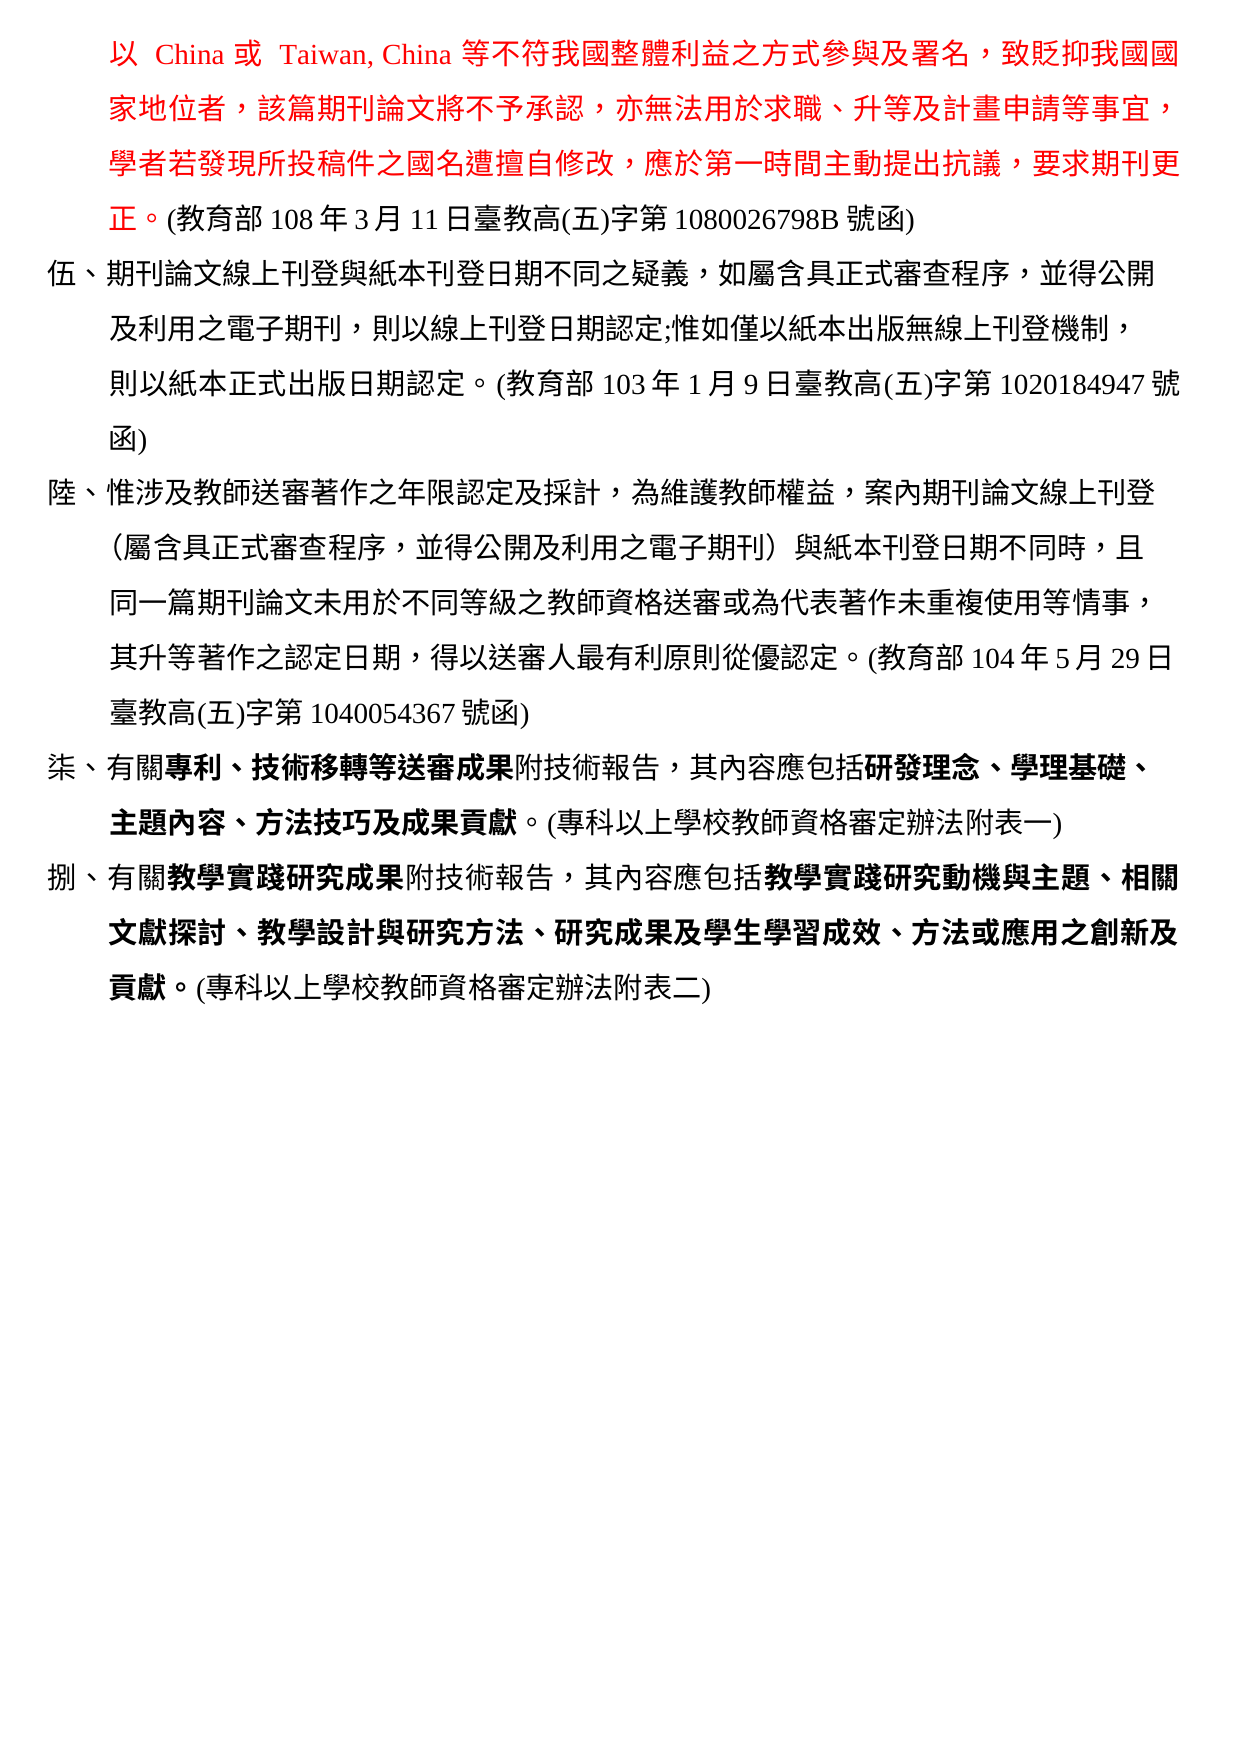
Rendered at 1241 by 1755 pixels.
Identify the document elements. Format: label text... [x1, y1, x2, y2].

text 臺教高(五)字第1040054367號函) [108, 690, 1181, 732]
text 柒、有關專利、技術移轉等送審成果附技術報告，其內容應包括研發理念、學理基礎、 [47, 744, 1181, 787]
text 及利用之電子期刊，則以線上刊登日期認定;惟如僅以紙本出版無線上刊登機制， [108, 305, 1181, 348]
text 主題內容、方法技巧及成果貢獻。(專科以上學校教師資格審定辦法附表一) [108, 799, 1181, 842]
text 陸、惟涉及教師送審著作之年限認定及採計，為維護教師權益，案內期刊論文線上刊登 [47, 470, 1181, 512]
text 同一篇期刊論文未用於不同等級之教師資格送審或為代表著作未重複使用等情事， [108, 580, 1181, 622]
text （屬含具正式審查程序，並得公開及利用之電子期刊）與紙本刊登日期不同時，且 [94, 525, 1181, 567]
text 則以紙本正式出版日期認定。(教育部103年1月9日臺教高(五)字第1020184947號函) [108, 360, 1181, 457]
text 伍、期刊論文線上刊登與紙本刊登日期不同之疑義，如屬含具正式審查程序，並得公開 [47, 251, 1181, 293]
text 捌、有關教學實踐研究成果附技術報告，其內容應包括教學實踐研究動機與主題、相關文獻探討、教學設計與研究方法、研究成果及學生學習成效、方法或應用之創新及貢獻。(專科以上學校教師資格審定辦法附表二) [47, 854, 1181, 1006]
text 以 China 或 Taiwan, China 等不符我國整體利益之方式參與及署名，致貶抑我國國家地位者，該篇期刊論文將不予承認，亦無法用於求職、升等及計畫申請等事宜，學者若發現所投稿件之國名遭擅自修改，應於第一時間主動提出抗議，要求期刊更正。(教育部108年3月11日臺教高(五)字第1080026798B 號函) [108, 31, 1181, 238]
text 其升等著作之認定日期，得以送審人最有利原則從優認定。(教育部104年5月29日 [108, 635, 1181, 677]
